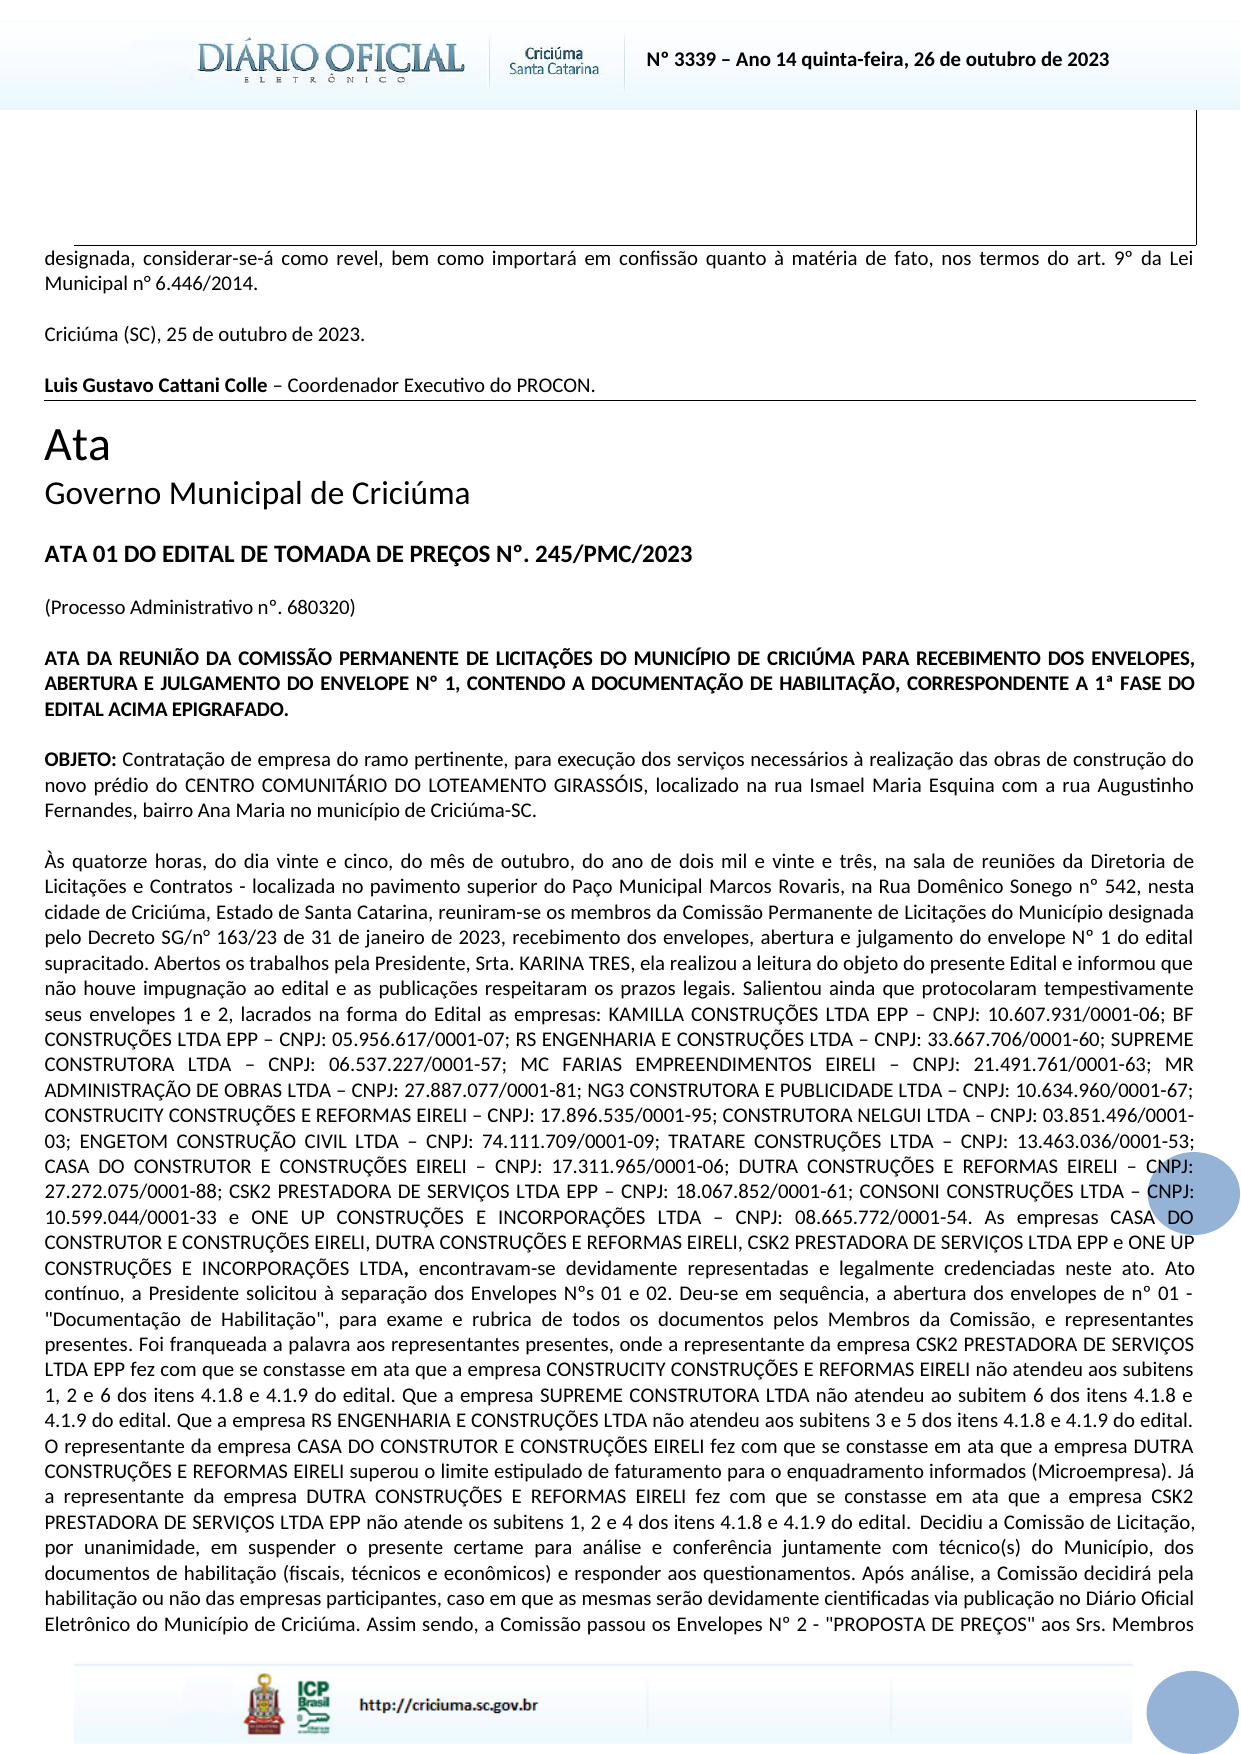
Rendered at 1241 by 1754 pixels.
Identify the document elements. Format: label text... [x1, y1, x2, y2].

text (Processo Administrativo nº. 680320) [44, 594, 1196, 619]
text designada, considerar-se-á como revel, bem como importará em confissão quanto à matéria de fato, nos termos do art. 9º da Lei Municipal n° 6.446/2014. [44, 245, 1196, 296]
text Às quatorze horas, do dia vinte e cinco, do mês de outubro, do ano de dois mil e vinte e três, na sala de reuniões da Diretoria de Licitações e Contratos - localizada no pavimento superior do Paço Municipal Marcos Rovaris, na Rua Domênico Sonego nº 542, nesta cidade de Criciúma, Estado de Santa Catarina, reuniram-se os membros da Comissão Permanente de Licitações do Município designada pelo Decreto SG/n° 163/23 de 31 de janeiro de 2023, recebimento dos envelopes, abertura e julgamento do envelope Nº 1 do edital supracitado. Abertos os trabalhos pela Presidente, Srta. KARINA TRES, ela realizou a leitura do objeto do presente Edital e informou que não houve impugnação ao edital e as publicações respeitaram os prazos legais. Salientou ainda que protocolaram tempestivamente seus envelopes 1 e 2, lacrados na forma do Edital as empresas: KAMILLA CONSTRUÇÕES LTDA EPP – CNPJ: 10.607.931/0001-06; BF CONSTRUÇÕES LTDA EPP – CNPJ: 05.956.617/0001-07; RS ENGENHARIA E CONSTRUÇÕES LTDA – CNPJ: 33.667.706/0001-60; SUPREME CONSTRUTORA LTDA – CNPJ: 06.537.227/0001-57; MC FARIAS EMPREENDIMENTOS EIRELI – CNPJ: 21.491.761/0001-63; MR ADMINISTRAÇÃO DE OBRAS LTDA – CNPJ: 27.887.077/0001-81; NG3 CONSTRUTORA E PUBLICIDADE LTDA – CNPJ: 10.634.960/0001-67; CONSTRUCITY CONSTRUÇÕES E REFORMAS EIRELI – CNPJ: 17.896.535/0001-95; CONSTRUTORA NELGUI LTDA – CNPJ: 03.851.496/0001-03; ENGETOM CONSTRUÇÃO CIVIL LTDA – CNPJ: 74.111.709/0001-09; TRATARE CONSTRUÇÕES LTDA – CNPJ: 13.463.036/0001-53; CASA DO CONSTRUTOR E CONSTRUÇÕES EIRELI – CNPJ: 17.311.965/0001-06; DUTRA CONSTRUÇÕES E REFORMAS EIRELI – CNPJ: 27.272.075/0001-88; CSK2 PRESTADORA DE SERVIÇOS LTDA EPP – CNPJ: 18.067.852/0001-61; CONSONI CONSTRUÇÕES LTDA – CNPJ: 10.599.044/0001-33 e ONE UP CONSTRUÇÕES E INCORPORAÇÕES LTDA – CNPJ: 08.665.772/0001-54. As empresas CASA DO CONSTRUTOR E CONSTRUÇÕES EIRELI, DUTRA CONSTRUÇÕES E REFORMAS EIRELI, CSK2 PRESTADORA DE SERVIÇOS LTDA EPP e ONE UP CONSTRUÇÕES E INCORPORAÇÕES LTDA, encontravam-se devidamente representadas e legalmente credenciadas neste ato. Ato contínuo, a Presidente solicitou à separação dos Envelopes Nºs 01 e 02. Deu-se em sequência, a abertura dos envelopes de nº 01 - "Documentação de Habilitação", para exame e rubrica de todos os documentos pelos Membros da Comissão, e representantes presentes. Foi franqueada a palavra aos representantes presentes, onde a representante da empresa CSK2 PRESTADORA DE SERVIÇOS LTDA EPP fez com que se constasse em ata que a empresa CONSTRUCITY CONSTRUÇÕES E REFORMAS EIRELI não atendeu aos subitens 1, 2 e 6 dos itens 4.1.8 e 4.1.9 do edital. Que a empresa SUPREME CONSTRUTORA LTDA não atendeu ao subitem 6 dos itens 4.1.8 e 4.1.9 do edital. Que a empresa RS ENGENHARIA E CONSTRUÇÕES LTDA não atendeu aos subitens 3 e 5 dos itens 4.1.8 e 4.1.9 do edital. O representante da empresa CASA DO CONSTRUTOR E CONSTRUÇÕES EIRELI fez com que se constasse em ata que a empresa DUTRA CONSTRUÇÕES E REFORMAS EIRELI superou o limite estipulado de faturamento para o enquadramento informados (Microempresa). Já a representante da empresa DUTRA CONSTRUÇÕES E REFORMAS EIRELI fez com que se constasse em ata que a empresa CSK2 PRESTADORA DE SERVIÇOS LTDA EPP não atende os subitens 1, 2 e 4 dos itens 4.1.8 e 4.1.9 do edital. Decidiu a Comissão de Licitação, por unanimidade, em suspender o presente certame para análise e conferência juntamente com técnico(s) do Município, dos documentos de habilitação (fiscais, técnicos e econômicos) e responder aos questionamentos. Após análise, a Comissão decidirá pela habilitação ou não das empresas participantes, caso em que as mesmas serão devidamente cientificadas via publicação no Diário Oficial Eletrônico do Município de Criciúma. Assim sendo, a Comissão passou os Envelopes Nº 2 - "PROPOSTA DE PREÇOS" aos Srs. Membros [44, 848, 1196, 1636]
text ATA 01 DO EDITAL DE TOMADA DE PREÇOS Nº. 245/PMC/2023 [44, 538, 1196, 569]
text Ata [44, 413, 1196, 472]
text Governo Municipal de Criciúma [44, 472, 1196, 513]
text ATA DA REUNIÃO DA COMISSÃO PERMANENTE DE LICITAÇÕES DO MUNICÍPIO DE CRICIÚMA PARA RECEBIMENTO DOS ENVELOPES, ABERTURA E JULGAMENTO DO ENVELOPE Nº 1, CONTENDO A DOCUMENTAÇÃO DE HABILITAÇÃO, CORRESPONDENTE A 1ª FASE DO EDITAL ACIMA EPIGRAFADO. [44, 645, 1196, 721]
text Criciúma (SC), 25 de outubro de 2023. [44, 321, 1196, 347]
text Luis Gustavo Cattani Colle – Coordenador Executivo do PROCON. [44, 372, 1196, 400]
text OBJETO: Contratação de empresa do ramo pertinente, para execução dos serviços necessários à realização das obras de construção do novo prédio do CENTRO COMUNITÁRIO DO LOTEAMENTO GIRASSÓIS, localizado na rua Ismael Maria Esquina com a rua Augustinho Fernandes, bairro Ana Maria no município de Criciúma-SC. [44, 747, 1196, 823]
